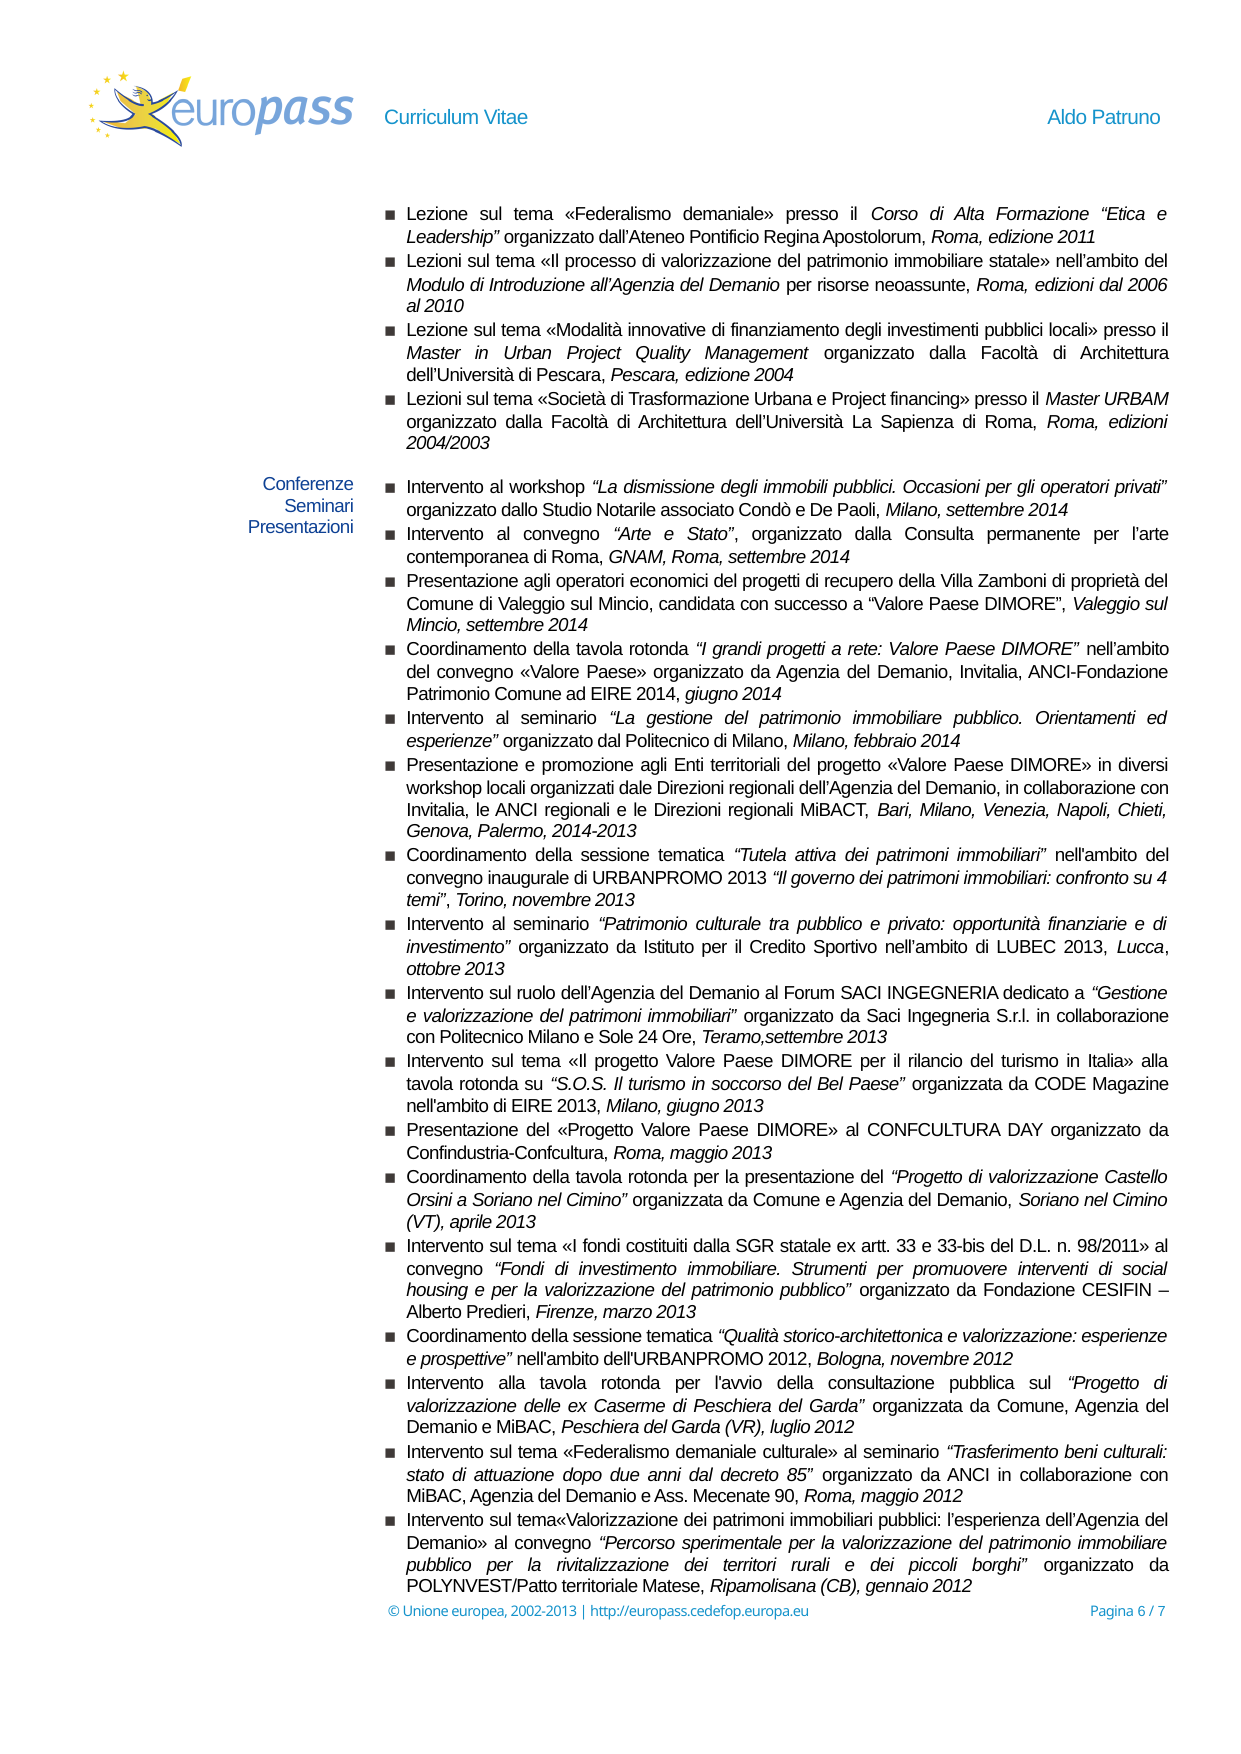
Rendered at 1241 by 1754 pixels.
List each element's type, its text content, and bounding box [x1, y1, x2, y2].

table_header Conferenze Seminari Presentazioni [89, 473, 384, 1597]
table_header Intervento al workshop “La dismissione degli immobili pubblici. Occasioni per gli operatori privati” organizzato dallo Studio Notarile associato Condò e De Paoli, Milano, settembre 2014 Intervento al convegno “Arte e Stato”, organizzato dalla Consulta permanente per l’arte contemporanea di Roma, GNAM, Roma, settembre 2014 Presentazione agli operatori economici del progetti di recupero della Villa Zamboni di proprietà del Comune di Valeggio sul Mincio, candidata con successo a “Valore Paese DIMORE”, Valeggio sul Mincio, settembre 2014 Coordinamento della tavola rotonda “I grandi progetti a rete: Valore Paese DIMORE” nell’ambito del convegno «Valore Paese» organizzato da Agenzia del Demanio, Invitalia, ANCI-Fondazione Patrimonio Comune ad EIRE 2014, giugno 2014 Intervento al seminario “La gestione del patrimonio immobiliare pubblico. Orientamenti ed esperienze” organizzato dal Politecnico di Milano, Milano, febbraio 2014 Presentazione e promozione agli Enti territoriali del progetto «Valore Paese DIMORE» in diversi workshop locali organizzati dale Direzioni regionali dell’Agenzia del Demanio, in collaborazione con Invitalia, le ANCI regionali e le Direzioni regionali MiBACT, Bari, Milano, Venezia, Napoli, Chieti, Genova, Palermo, 2014-2013 Coordinamento della sessione tematica “Tutela attiva dei patrimoni immobiliari” nell'ambito del convegno inaugurale di URBANPROMO 2013 “Il governo dei patrimoni immobiliari: confronto su 4 temi”, Torino, novembre 2013 Intervento al seminario “Patrimonio culturale tra pubblico e privato: opportunità finanziarie e di investimento” organizzato da Istituto per il Credito Sportivo nell’ambito di LUBEC 2013, Lucca, ottobre 2013 Intervento sul ruolo dell’Agenzia del Demanio al Forum SACI INGEGNERIA dedicato a “Gestione e valorizzazione del patrimoni immobiliari” organizzato da Saci Ingegneria S.r.l. in collaborazione con Politecnico Milano e Sole 24 Ore, Teramo,settembre 2013 Intervento sul tema «Il progetto Valore Paese DIMORE per il rilancio del turismo in Italia» alla tavola rotonda su “S.O.S. Il turismo in soccorso del Bel Paese” organizzata da CODE Magazine nell'ambito di EIRE 2013, Milano, giugno 2013 Presentazione del «Progetto Valore Paese DIMORE» al CONFCULTURA DAY organizzato da Confindustria-Confcultura, Roma, maggio 2013 Coordinamento della tavola rotonda per la presentazione del “Progetto di valorizzazione Castello Orsini a Soriano nel Cimino” organizzata da Comune e Agenzia del Demanio, Soriano nel Cimino (VT), aprile 2013 Intervento sul tema «I fondi costituiti dalla SGR statale ex artt. 33 e 33-bis del D.L. n. 98/2011» al convegno “Fondi di investimento immobiliare. Strumenti per promuovere interventi di social housing e per la valorizzazione del patrimonio pubblico” organizzato da Fondazione CESIFIN – Alberto Predieri, Firenze, marzo 2013 Coordinamento della sessione tematica “Qualità storico-architettonica e valorizzazione: esperienze e prospettive” nell'ambito dell'URBANPROMO 2012, Bologna, novembre 2012 Intervento alla tavola rotonda per l'avvio della consultazione pubblica sul “Progetto di valorizzazione delle ex Caserme di Peschiera del Garda” organizzata da Comune, Agenzia del Demanio e MiBAC, Peschiera del Garda (VR), luglio 2012 Intervento sul tema «Federalismo demaniale culturale» al seminario “Trasferimento beni culturali: stato di attuazione dopo due anni dal decreto 85” organizzato da ANCI in collaborazione con MiBAC, Agenzia del Demanio e Ass. Mecenate 90, Roma, maggio 2012 Intervento sul tema«Valorizzazione dei patrimoni immobiliari pubblici: l’esperienza dell’Agenzia del Demanio» al convegno “Percorso sperimentale per la valorizzazione del patrimonio immobiliare pubblico per la rivitalizzazione dei territori rurali e dei piccoli borghi” organizzato da POLYNVEST/Patto territoriale Matese, Ripamolisana (CB), gennaio 2012 Intervento sul tema «Valorizzazione e dismissione dei patrimoni immobiliari pubblici: l’esperienza dell’Agenzia del Demanio» alla II sessione del XVI Convegno INAIL su “Riqualificazione, ottimizzazione e valorizzazione del patrimonio immobiliare”, Roma, dicembre 2011 Intervento sul tema «Risparmio, investimenti e fondi immobiliari: prospettive 2012 per l’Agenzia del Demanio» alla presentazione dell’aggiornamento del Rapporto 2011 di Scenari Immobiliari sui Fondi immobiliari in Italia e all’estero, Roma, novembre 2011 Relazione sul tema «Federalismo demaniale: inquadramento giuridico-amministrativo e procedurale» al seminario“Il demanio storico artistico: nuove opportunità per le Province alla luce del d.lgs. 28 maggio 2010 n. 85” organizzato dall’Unione delle Province Italiane (UPI), Roma, luglio 2011 e al seminario“Il demanio storico artistico: nuove opportunità per gli Enti locali alla luce del d.lgs. 28 maggio 2010 n. 85” organizzato dalla Facoltà d’Ingegneria dell’Università di Cassino, Cassino (FR), maggio 2011 Relazione sul tema «Federalismo e valorizzazione dei patrimoni immobiliari pubblici» al convegno “Federalismo demaniale e ruolo degli Enti Locali” presso la Facoltà di Giurisprudenza dell’Università di Bari, Bari, aprile 2011 Relazione sul tema «Concessioni di valorizzazione: le potenzialità dello strumento per gli Enti Locali» al seminario “Strumenti per la valorizzazione del patrimonio immobiliare dei Comuni” organizzato da IFEL-ANCI, Roma, marzo 2011 Relazione sulle attività di valorizzazione del patrimonio immobiliare statale nell’ambito dell’evento “Public Real Estate, Real Business in Italy” presentato dall’Agenzia del Demanio al MIPIM 2008, Cannes, marzo 2008 [384, 473, 1169, 1597]
table_header Lezioni sul tema «Il percorso di valorizzazione dei patrimoni immobiliari pubblici» presso il Master in Economia e Gestione Immobiliare (MEGIM) organizzato da Università degli Studi di Roma "Tor Vergata", edizioni 2014, 2013 Lezioni sul tema «Gestione del patrimonio immobiliare pubblico» presso il Master in Finanza Pubblica organizzato dalla Scuola Superiore dell’Economia e delle Finanze “Ezio Vanoni”, Roma, edizioni 2014, 2013, 2012, 2011, 2010 Coordinamento delle sessioni formative presso il “Tavolo tematico per la valorizzazione immobiliare” organizzato dall’Agenzia di Promozione Economica della Regione Toscana per gli Enti locali toscani, nell’ambito del Progetto di Marketing Unitario (PMU), Firenze, febbraio 2014 Lezioni sul tema «I processi di valorizzazione del patrimonio immobiliare pubblico» presso il Master in Executive Real Estate Finance (EREF) organizzato da LUISS Business School, Roma, edizioni 2013, 2012, 2011, 2010 Lezione sul tema «Le politiche di valorizzazione dei patrimoni immobiliari pubblici: una leva per lo sviluppo, un sistema di efficientamento delle Città» nell'ambito del Corso di formazione sul Piano dei servizi organizzato per funzionari e dirigenti di Roma Capitale, Roma, aprile 2013 Lezione sul tema «I beni demaniali e l'Agenzia del Demanio. La valorizzazione funzionale al trasferimento dei beni agli Enti territoriali» presso il Master in Federalismo fiscale e sussidiarietà organizzato da Università degli Studi di Roma "La Sapienza", Roma, giugno 2012 Lezione sul tema «Federalismo demaniale» presso il Corso di Alta Formazione “Etica e Leadership” organizzato dall’Ateneo Pontificio Regina Apostolorum, Roma, edizione 2011 Lezioni sul tema «Il processo di valorizzazione del patrimonio immobiliare statale» nell’ambito del Modulo di Introduzione all’Agenzia del Demanio per risorse neoassunte, Roma, edizioni dal 2006 al 2010 Lezione sul tema «Modalità innovative di finanziamento degli investimenti pubblici locali» presso il Master in Urban Project Quality Management organizzato dalla Facoltà di Architettura dell’Università di Pescara, Pescara, edizione 2004 Lezioni sul tema «Società di Trasformazione Urbana e Project financing» presso il Master URBAM organizzato dalla Facoltà di Architettura dell’Università La Sapienza di Roma, Roma, edizioni 2004/2003 [384, 201, 1169, 454]
table_header [89, 201, 384, 454]
